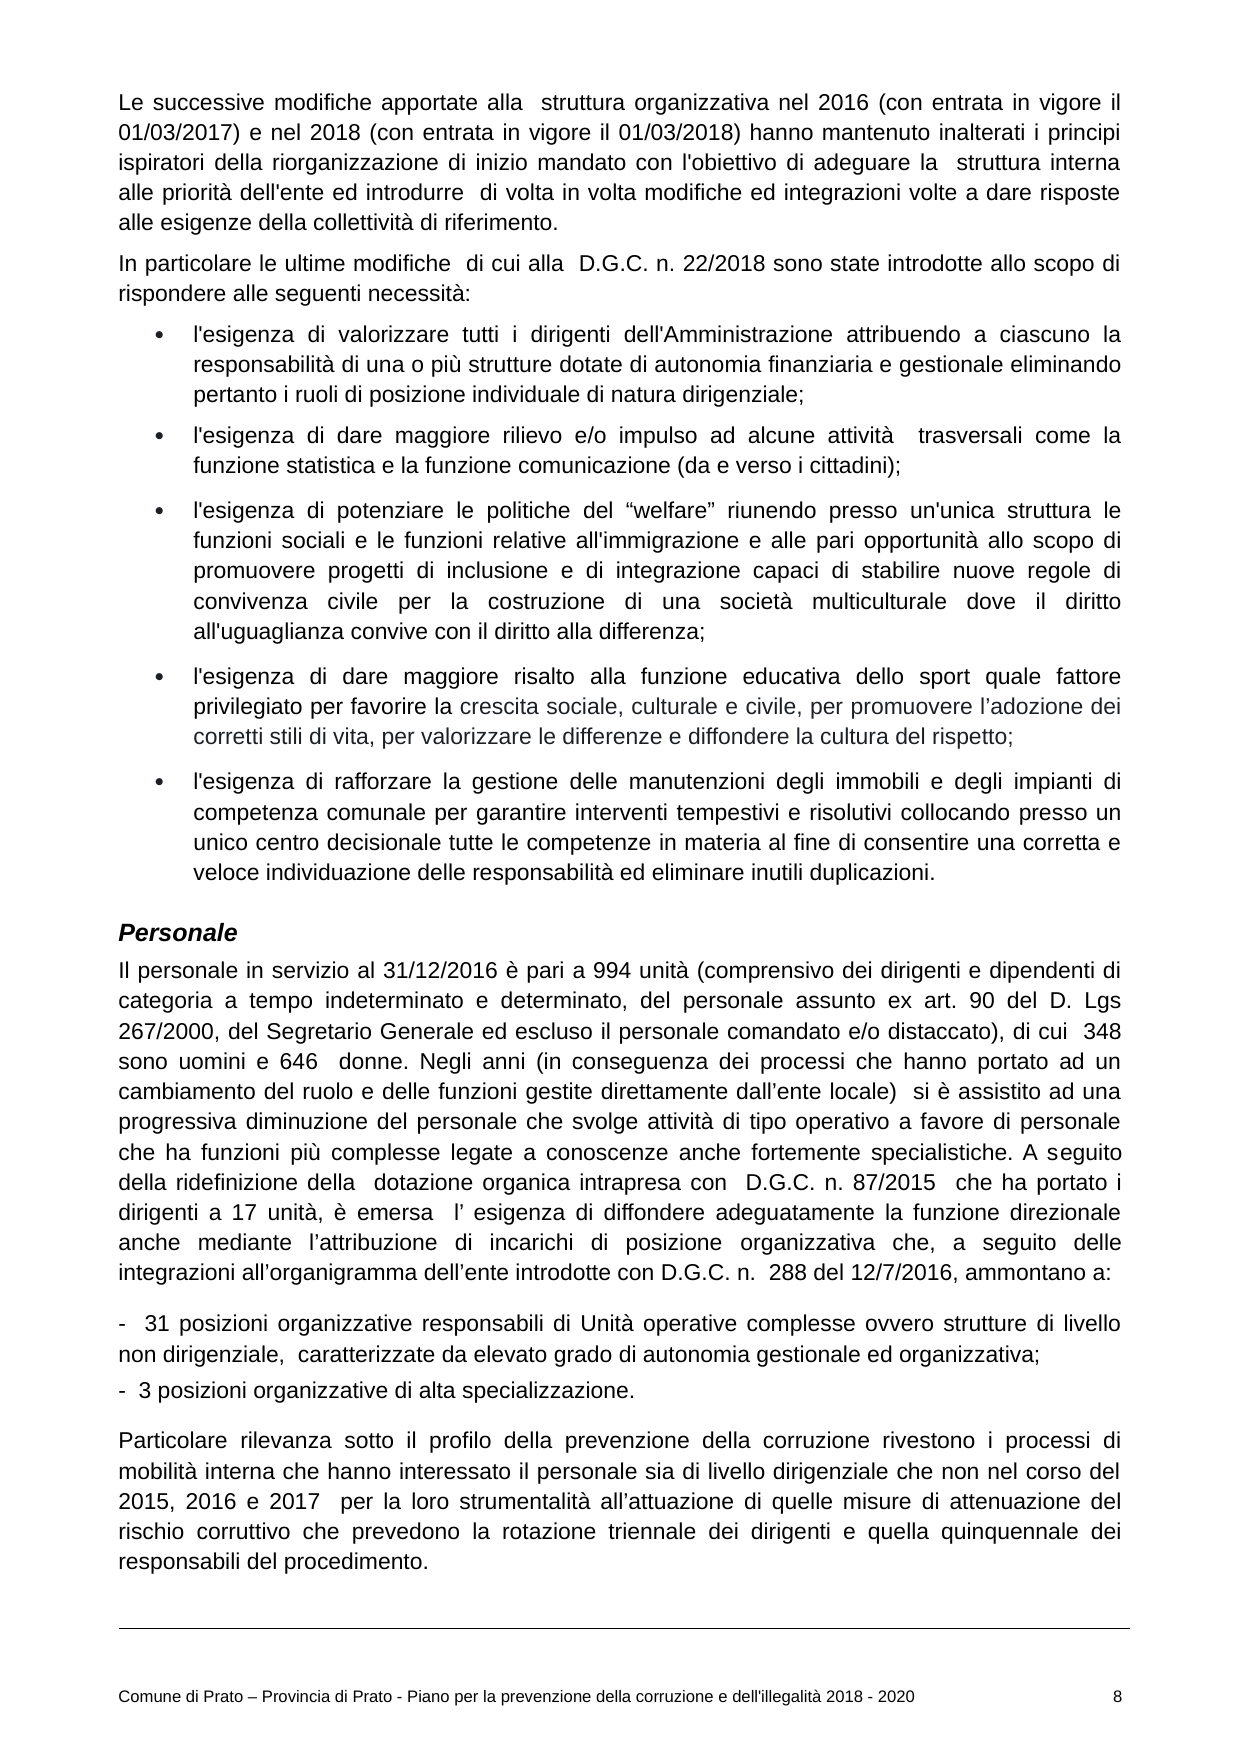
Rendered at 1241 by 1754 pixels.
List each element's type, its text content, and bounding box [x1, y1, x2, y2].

text - 31 posizioni organizzative responsabili di Unità operative complesse ovvero strutture di livello non dirigenziale, caratterizzate da elevato grado di autonomia gestionale ed organizzativa; [118, 1310, 1122, 1367]
list l'esigenza di dare maggiore risalto alla funzione educativa dello sport quale fattore privilegiato per favorire la crescita sociale, culturale e civile, per promuovere l’adozione dei corretti stili di vita, per valorizzare le differenze e diffondere la cultura del rispetto; [156, 663, 1122, 749]
text Particolare rilevanza sotto il profilo della prevenzione della corruzione rivestono i processi di mobilità interna che hanno interessato il personale sia di livello dirigenziale che non nel corso del 2015, 2016 e 2017 per la loro strumentalità all’attuazione di quelle misure di attenuazione del rischio corruttivo che prevedono la rotazione triennale dei dirigenti e quella quinquennale dei responsabili del procedimento. [118, 1427, 1122, 1575]
list l'esigenza di valorizzare tutti i dirigenti dell'Amministrazione attribuendo a ciascuno la responsabilità di una o più strutture dotate di autonomia finanziaria e gestionale eliminando pertanto i ruoli di posizione individuale di natura dirigenziale; [156, 321, 1122, 407]
subtitle Personale [118, 918, 1122, 947]
list l'esigenza di rafforzare la gestione delle manutenzioni degli immobili e degli impianti di competenza comunale per garantire interventi tempestivi e risolutivi collocando presso un unico centro decisionale tutte le competenze in materia al fine di consentire una corretta e veloce individuazione delle responsabilità ed eliminare inutili duplicazioni. [156, 768, 1122, 885]
text - 3 posizioni organizzative di alta specializzazione. [118, 1377, 1122, 1403]
text Il personale in servizio al 31/12/2016 è pari a 994 unità (comprensivo dei dirigenti e dipendenti di categoria a tempo indeterminato e determinato, del personale assunto ex art. 90 del D. Lgs 267/2000, del Segretario Generale ed escluso il personale comandato e/o distaccato), di cui 348 sono uomini e 646 donne. Negli anni (in conseguenza dei processi che hanno portato ad un cambiamento del ruolo e delle funzioni gestite direttamente dall’ente locale) si è assistito ad una progressiva diminuzione del personale che svolge attività di tipo operativo a favore di personale che ha funzioni più complesse legate a conoscenze anche fortemente specialistiche. A seguito della ridefinizione della dotazione organica intrapresa con D.G.C. n. 87/2015 che ha portato i dirigenti a 17 unità, è emersa l’ esigenza di diffondere adeguatamente la funzione direzionale anche mediante l’attribuzione di incarichi di posizione organizzativa che, a seguito delle integrazioni all’organigramma dell’ente introdotte con D.G.C. n. 288 del 12/7/2016, ammontano a: [118, 957, 1122, 1286]
text Le successive modifiche apportate alla struttura organizzativa nel 2016 (con entrata in vigore il 01/03/2017) e nel 2018 (con entrata in vigore il 01/03/2018) hanno mantenuto inalterati i principi ispiratori della riorganizzazione di inizio mandato con l'obiettivo di adeguare la struttura interna alle priorità dell'ente ed introdurre di volta in volta modifiche ed integrazioni volte a dare risposte alle esigenze della collettività di riferimento. [118, 88, 1122, 236]
text In particolare le ultime modifiche di cui alla D.G.C. n. 22/2018 sono state introdotte allo scopo di rispondere alle seguenti necessità: [118, 250, 1122, 306]
list l'esigenza di potenziare le politiche del “welfare” riunendo presso un'unica struttura le funzioni sociali e le funzioni relative all'immigrazione e alle pari opportunità allo scopo di promuovere progetti di inclusione e di integrazione capaci di stabilire nuove regole di convivenza civile per la costruzione di una società multiculturale dove il diritto all'uguaglianza convive con il diritto alla differenza; [156, 497, 1122, 644]
list l'esigenza di dare maggiore rilievo e/o impulso ad alcune attività trasversali come la funzione statistica e la funzione comunicazione (da e verso i cittadini); [156, 422, 1122, 478]
